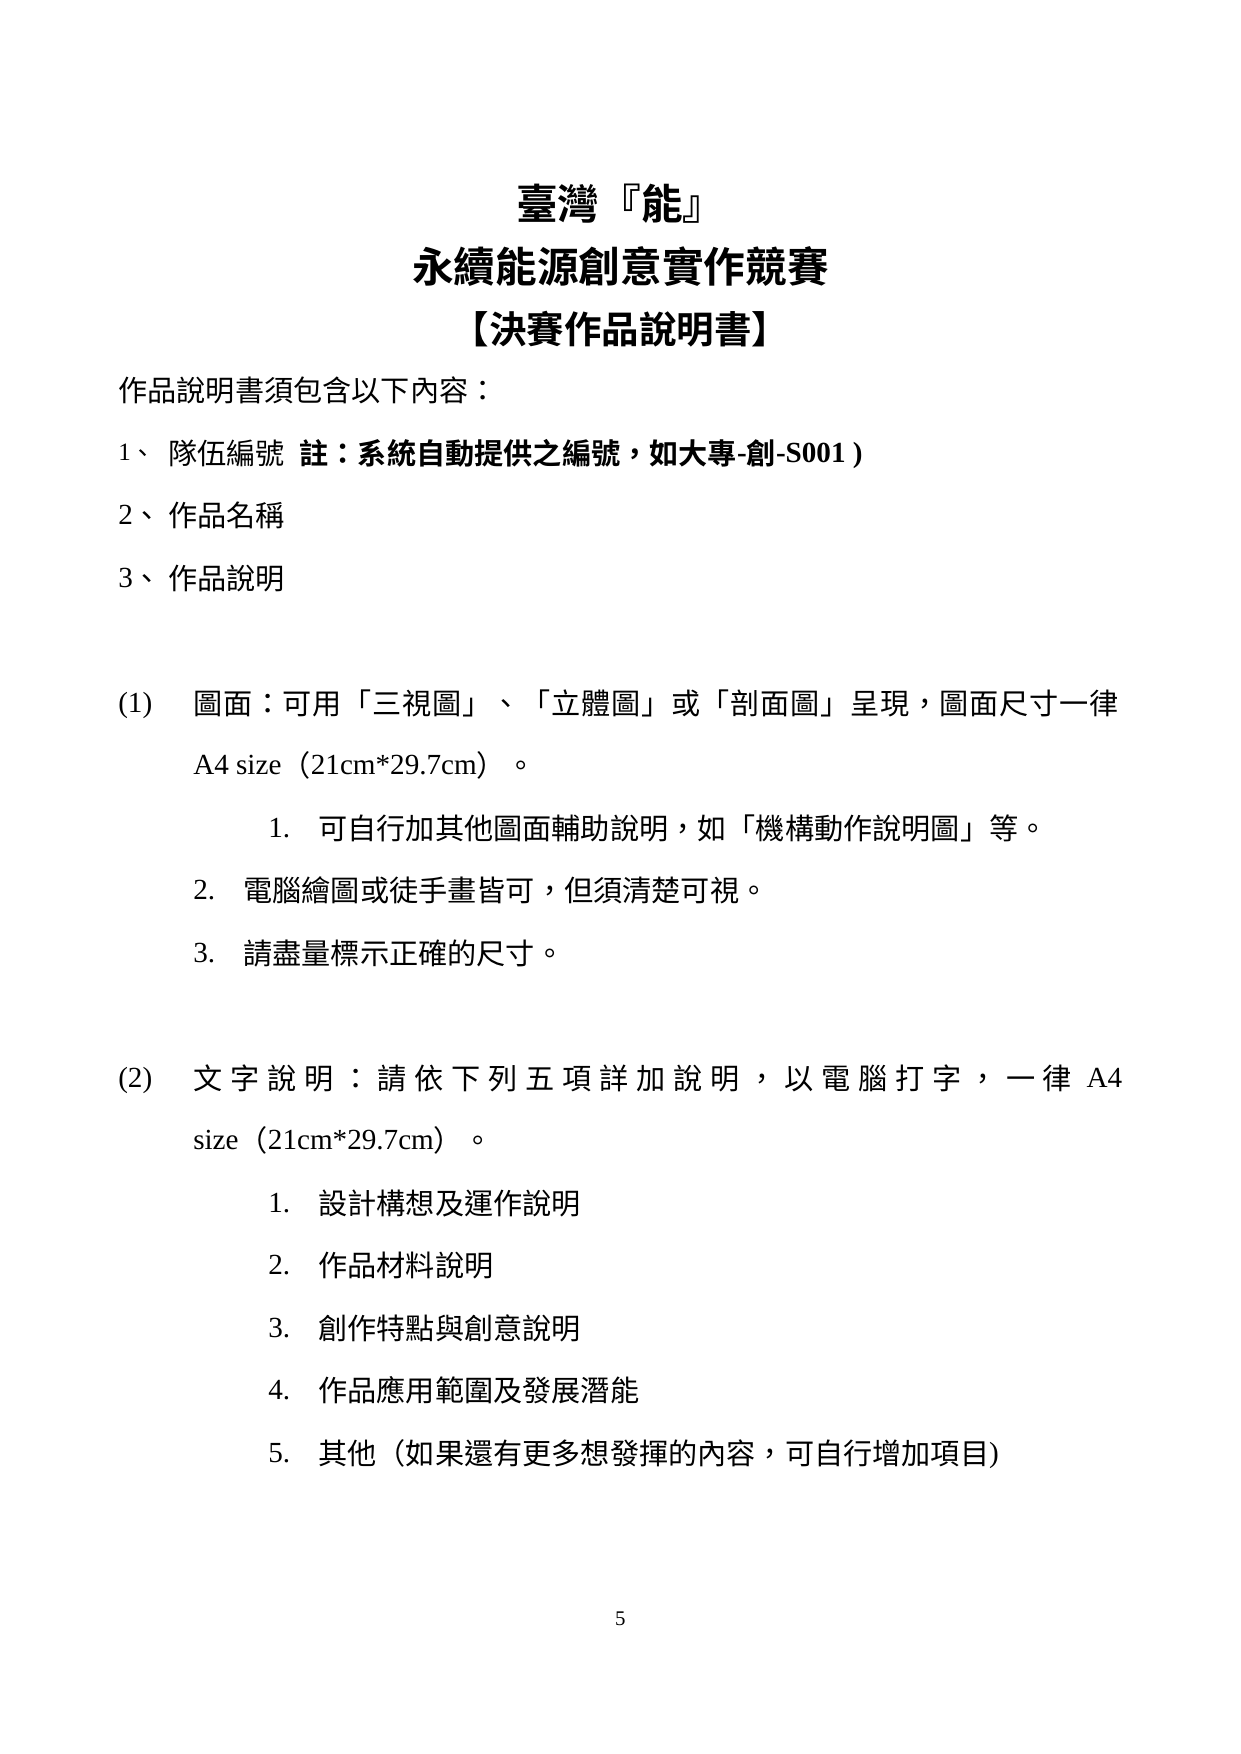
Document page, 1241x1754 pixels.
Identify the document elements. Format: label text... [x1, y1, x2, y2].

list 作品材料說明 [193, 1222, 1122, 1285]
list 隊伍編號 註：系統自動提供之編號，如大專-創-S001 ) [118, 410, 1122, 472]
list 作品應用範圍及發展潛能 [193, 1347, 1122, 1410]
list 創作特點與創意說明 [193, 1285, 1122, 1347]
text 臺灣『能』 [118, 160, 1122, 222]
list 可自行加其他圖面輔助說明，如「機構動作說明圖」等。 [193, 785, 1122, 847]
text 【決賽作品說明書】 [118, 285, 1122, 347]
list 文字說明：請依下列五項詳加說明，以電腦打字，一律A4 size（21cm*29.7cm）。 [118, 1035, 1122, 1160]
list 電腦繪圖或徒手畫皆可，但須清楚可視。 [193, 847, 1122, 910]
list 請盡量標示正確的尺寸。 [193, 910, 1122, 972]
list 作品名稱 [118, 472, 1122, 535]
text 作品說明書須包含以下內容： [118, 347, 1122, 410]
list 其他（如果還有更多想發揮的內容，可自行增加項目) [193, 1410, 1122, 1472]
list 作品說明 [118, 535, 1122, 597]
text 永續能源創意實作競賽 [118, 222, 1122, 285]
list 設計構想及運作說明 [193, 1160, 1122, 1222]
list 圖面：可用「三視圖」、「立體圖」或「剖面圖」呈現，圖面尺寸一律A4 size（21cm*29.7cm）。 [118, 660, 1122, 785]
